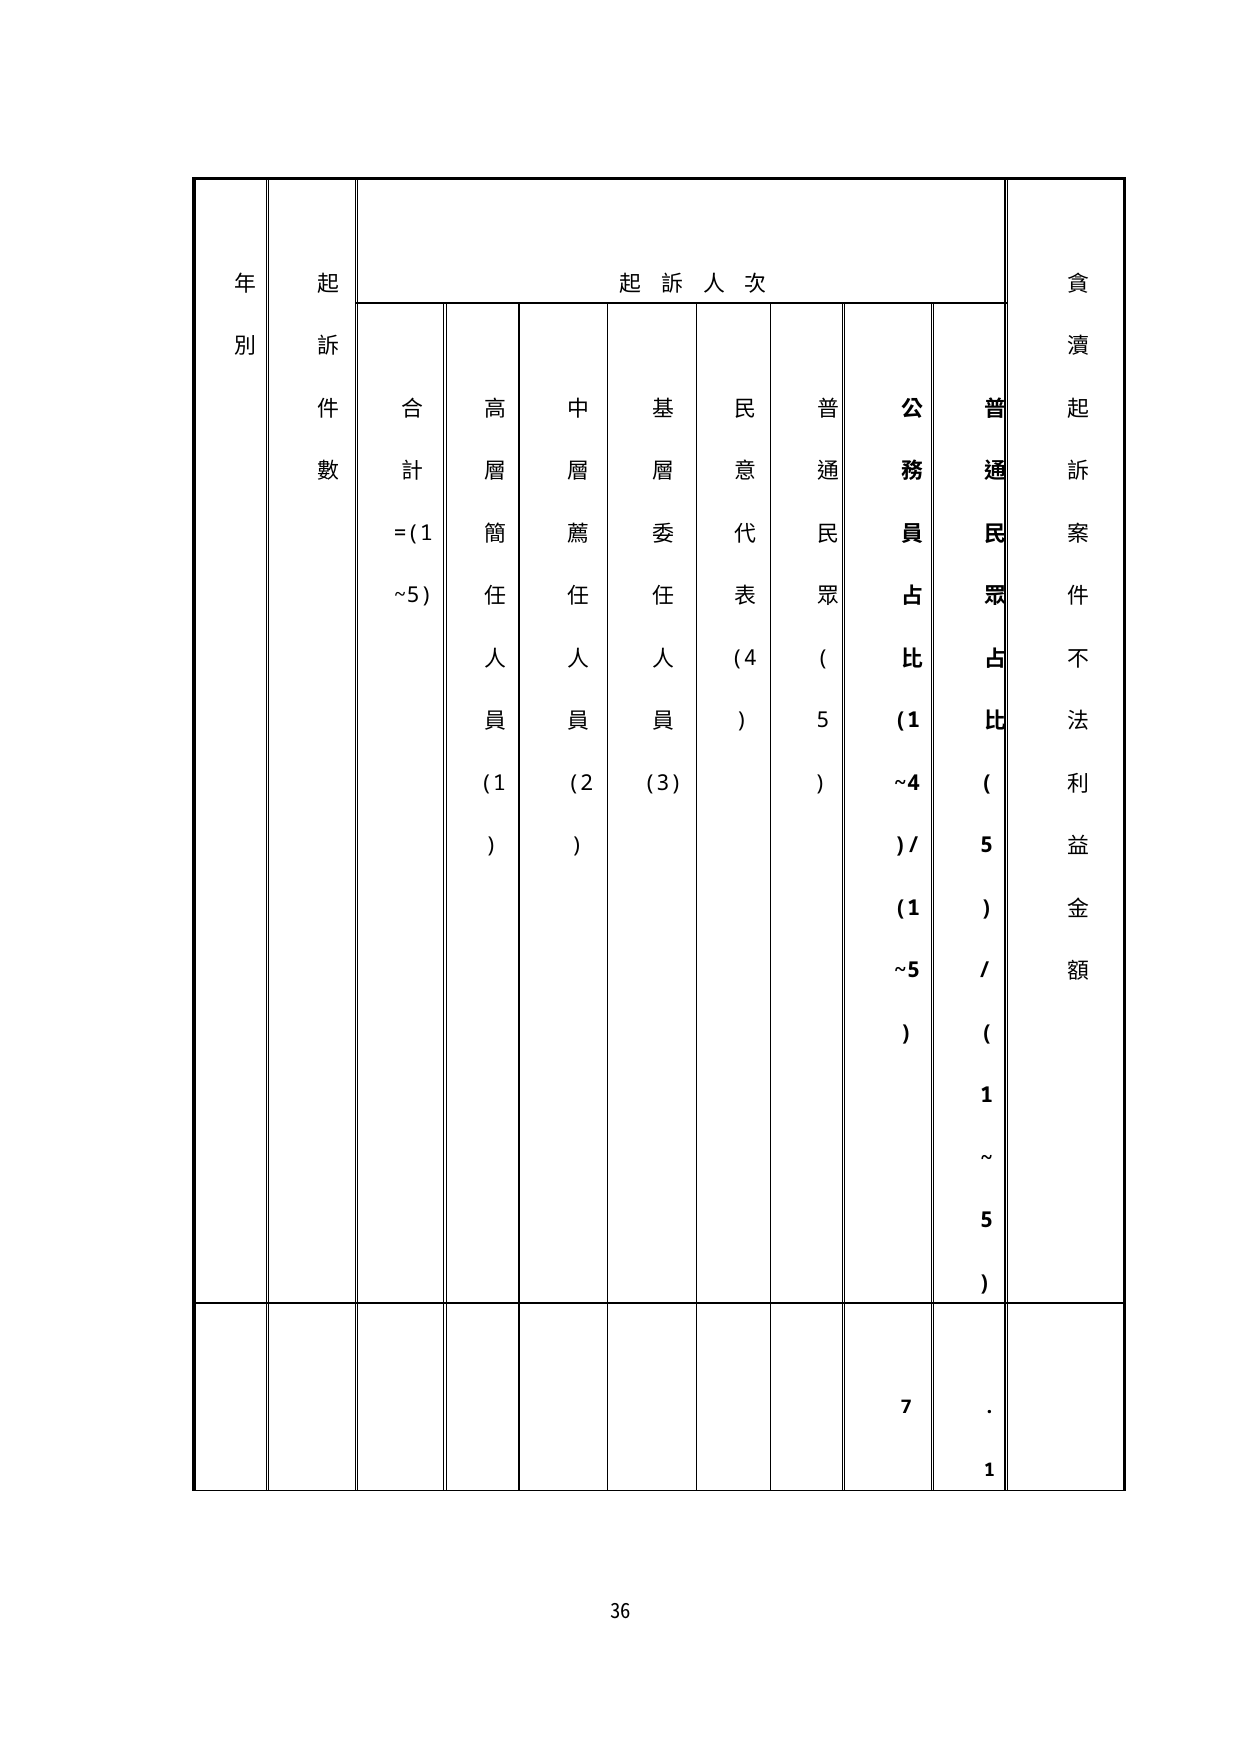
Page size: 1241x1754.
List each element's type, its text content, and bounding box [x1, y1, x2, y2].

table_header 年別 [196, 180, 266, 1302]
table_cell [771, 1304, 842, 1490]
table_cell [447, 1304, 518, 1490]
table_cell [697, 1304, 770, 1490]
table_cell [1008, 1304, 1123, 1490]
table_cell [608, 1304, 696, 1490]
table_cell 高層簡任人員(1) [447, 304, 518, 1302]
table_cell [269, 1304, 355, 1490]
table_cell 合計 =(1~5) [358, 304, 443, 1302]
table_cell 公務員占比(1~4)/(1~5) [845, 304, 931, 1302]
table_cell 中層薦任人員(2) [520, 304, 607, 1302]
table_cell [196, 1304, 266, 1490]
table_header 起訴人次 [358, 180, 1004, 302]
table_header 起訴件數 [269, 180, 355, 1302]
table_cell 基層委任人員(3) [608, 304, 696, 1302]
table_cell [520, 1304, 607, 1490]
table_header 貪瀆起訴案件不法利益金額 [1008, 180, 1123, 1302]
table_cell 民意代表(4) [697, 304, 770, 1302]
table_cell 普通民眾(5) [771, 304, 842, 1302]
table_cell 普通民眾占比(5)/ (1~5) [934, 304, 1004, 1302]
table_cell [358, 1304, 443, 1490]
table_cell .1 [934, 1304, 1004, 1490]
table_cell 7 [845, 1304, 931, 1490]
